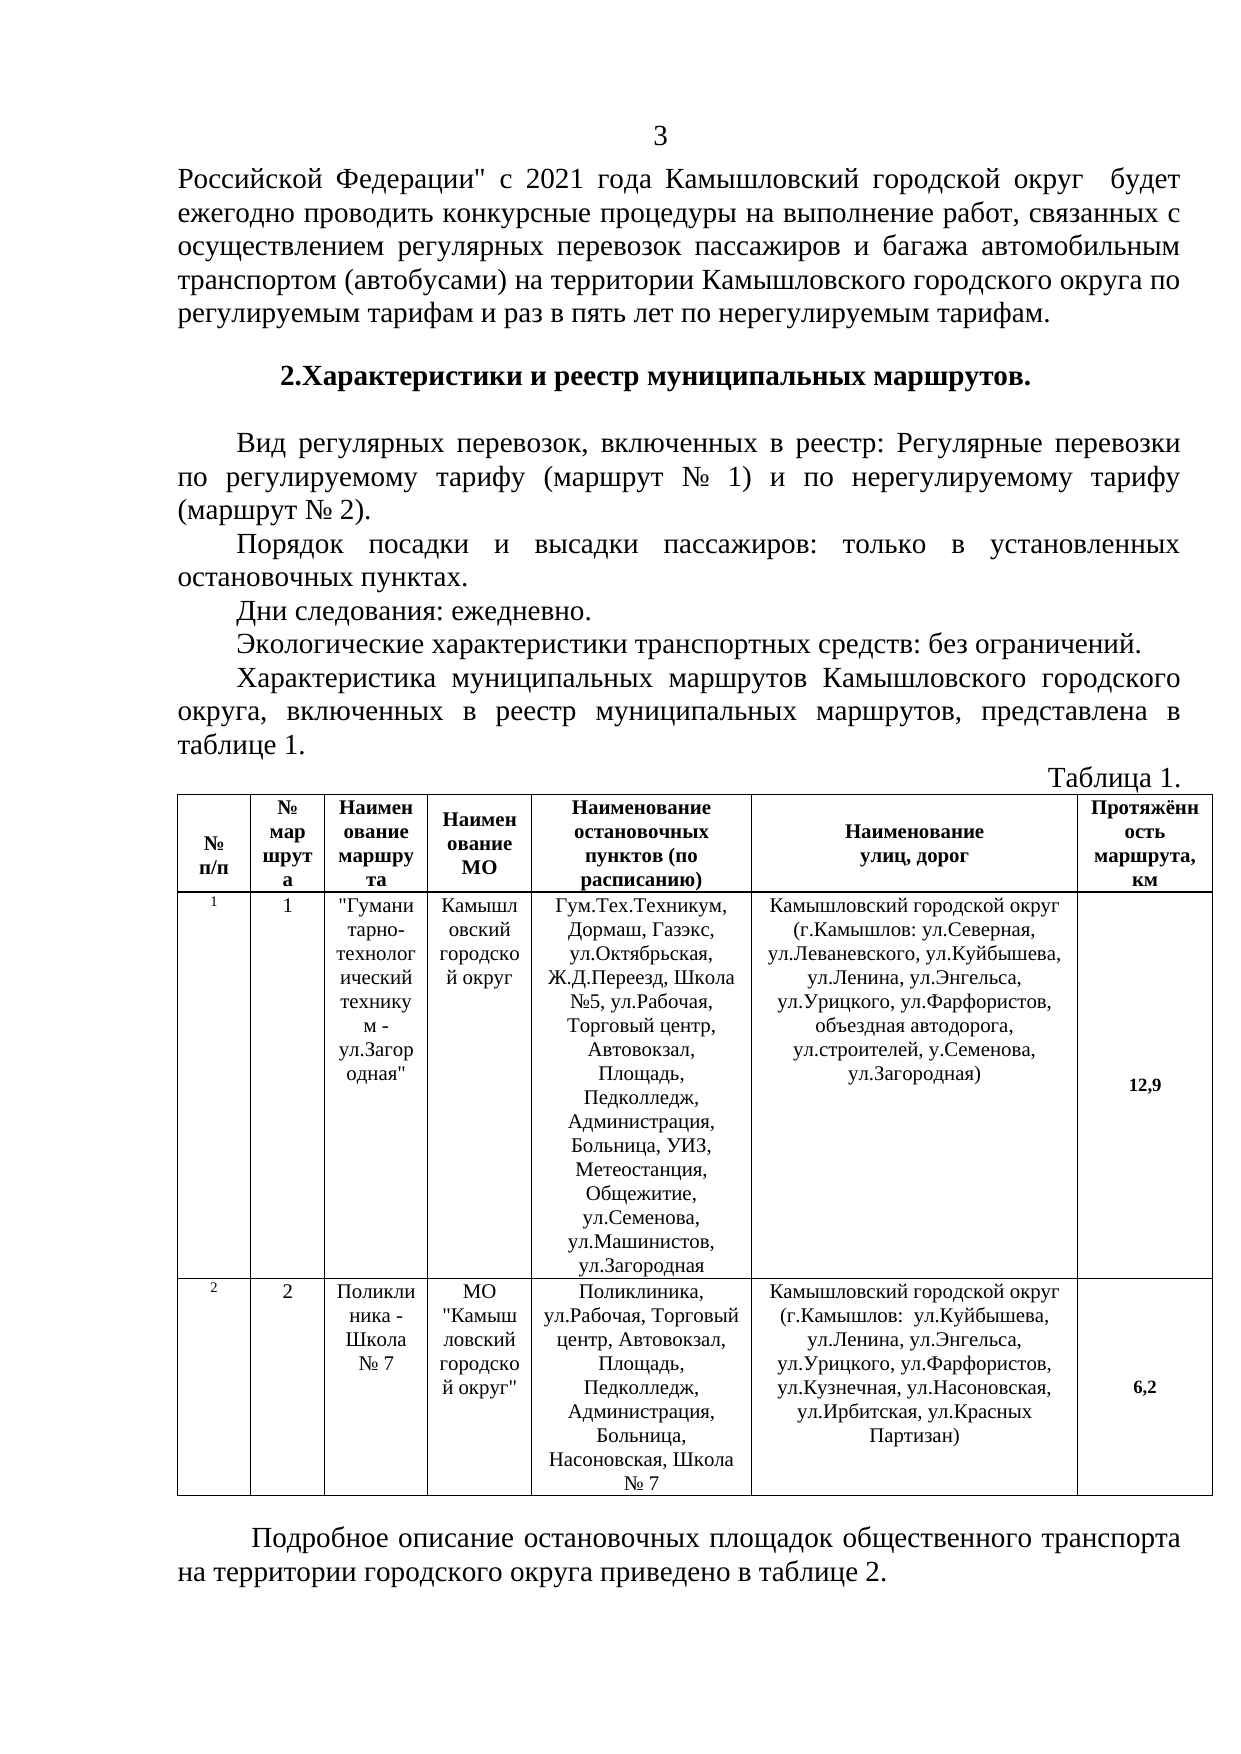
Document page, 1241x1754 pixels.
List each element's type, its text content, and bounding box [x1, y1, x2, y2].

table_cell Поликлиника - Школа № 7 [325, 1279, 427, 1495]
table_cell Камышловский городской округ (г.Камышлов: ул.Куйбышева, ул.Ленина, ул.Энгельса, ул.Урицкого, ул.Фарфористов, ул.Кузнечная, ул.Насоновская, ул.Ирбитская, ул.Красных Партизан) [752, 1279, 1077, 1495]
list Экологические характеристики транспортных средств: без ограничений. [177, 626, 1181, 660]
list Вид регулярных перевозок, включенных в реестр: Регулярные перевозки по регулируемому тарифу (маршрут № 1) и по нерегулируемому тарифу (маршрут № 2). [177, 425, 1181, 526]
list Характеристика муниципальных маршрутов Камышловского городского округа, включенных в реестр муниципальных маршрутов, представлена в таблице 1. [177, 660, 1181, 761]
list 2.Характеристики и реестр муниципальных маршрутов. [233, 358, 1181, 392]
text Российской Федерации" с 2021 года Камышловский городской округ будет ежегодно проводить конкурсные процедуры на выполнение работ, связанных с осуществлением регулярных перевозок пассажиров и багажа автомобильным транспортом (автобусами) на территории Камышловского городского округа по регулируемым тарифам и раз в пять лет по нерегулируемым тарифам. [177, 161, 1181, 329]
list Дни следования: ежедневно. [177, 593, 1181, 626]
table_header Наименование остановочных пунктов (по расписанию) [532, 795, 751, 891]
text Подробное описание остановочных площадок общественного транспорта на территории городского округа приведено в таблице 2. [177, 1520, 1181, 1587]
table_header Наименование улиц, дорог [752, 795, 1077, 891]
table_header № п/п [178, 795, 250, 891]
table_header Наименование маршрута [325, 795, 427, 891]
table_cell Поликлиника, ул.Рабочая, Торговый центр, Автовокзал, Площадь, Педколледж, Администрация, Больница, Насоновская, Школа № 7 [532, 1279, 751, 1495]
list Порядок посадки и высадки пассажиров: только в установленных остановочных пунктах. [177, 526, 1181, 593]
table_header № маршрута [251, 795, 324, 891]
table_cell 2 [178, 1279, 250, 1495]
table_cell 1 [178, 893, 250, 1277]
table_header Протяжённость маршрута, км [1078, 795, 1212, 891]
table_cell 12,9 [1078, 893, 1212, 1277]
table_cell Камышловский городской округ [428, 893, 531, 1277]
table_cell МО "Камышловский городской округ" [428, 1279, 531, 1495]
table_cell Камышловский городской округ (г.Камышлов: ул.Северная, ул.Леваневского, ул.Куйбышева, ул.Ленина, ул.Энгельса, ул.Урицкого, ул.Фарфористов, объездная автодорога, ул.строителей, у.Семенова, ул.Загородная) [752, 893, 1077, 1277]
table_header Наименование МО [428, 795, 531, 891]
table_cell 1 [251, 893, 324, 1277]
table_cell Гум.Тех.Техникум, Дормаш, Газэкс, ул.Октябрьская, Ж.Д.Переезд, Школа №5, ул.Рабочая, Торговый центр, Автовокзал, Площадь, Педколледж, Администрация, Больница, УИЗ, Метеостанция, Общежитие, ул.Семенова, ул.Машинистов, ул.Загородная [532, 893, 751, 1277]
table_cell 2 [251, 1279, 324, 1495]
table_cell 6,2 [1078, 1279, 1212, 1495]
list Таблица 1. [280, 761, 1181, 794]
table_cell "Гуманитарно-технологический техникум - ул.Загородная" [325, 893, 427, 1277]
